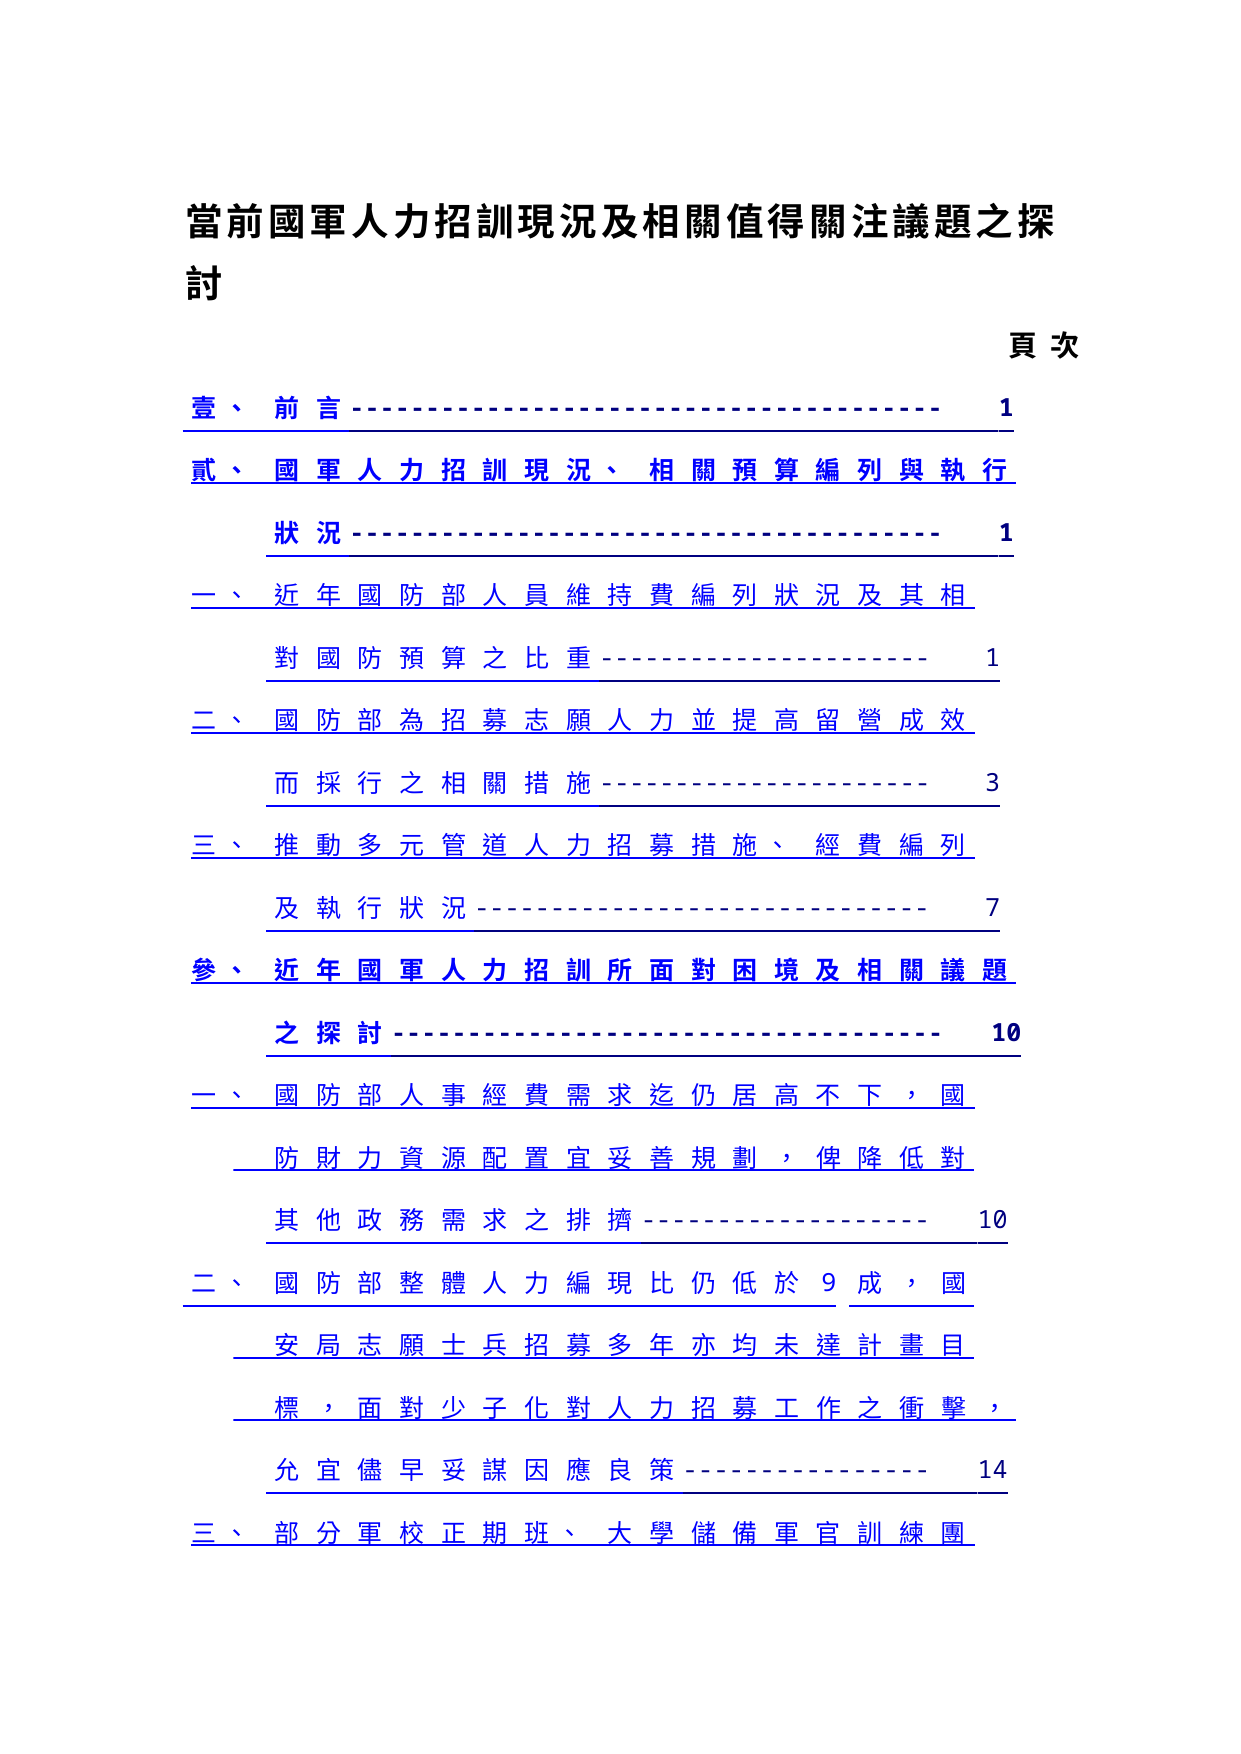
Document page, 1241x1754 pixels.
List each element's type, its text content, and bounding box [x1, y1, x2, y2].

text 一、國防部人事經費需求迄仍居高不下，國防財力資源配置宜妥善規劃，俾降低對其他政務需求之排擠 10 [183, 1052, 1013, 1240]
text 三、推動多元管道人力招募措施、經費編列及執行狀況 7 [183, 802, 1013, 927]
text 一、近年國防部人員維持費編列狀況及其相對國防預算之比重 1 [183, 552, 1013, 677]
text 當前國軍人力招訓現況及相關值得關注議題之探討 [183, 177, 1058, 302]
text 二、國防部為招募志願人力並提高留營成效而採行之相關措施 3 [183, 677, 1013, 802]
text 頁次 [242, 302, 1086, 365]
text 貳、國軍人力招訓現況、相關預算編列與執行狀況 1 [183, 427, 1027, 552]
text 壹、前言 1 [183, 365, 1027, 427]
text 三、部分軍校正期班、大學儲備軍官訓練團 [183, 1490, 1013, 1552]
text 參、近年國軍人力招訓所面對困境及相關議題之探討 10 [183, 927, 1027, 1052]
text 二、國防部整體人力編現比仍低於9成，國安局志願士兵招募多年亦均未達計畫目標，面對少子化對人力招募工作之衝擊，允宜儘早妥謀因應良策 14 [183, 1240, 1013, 1490]
